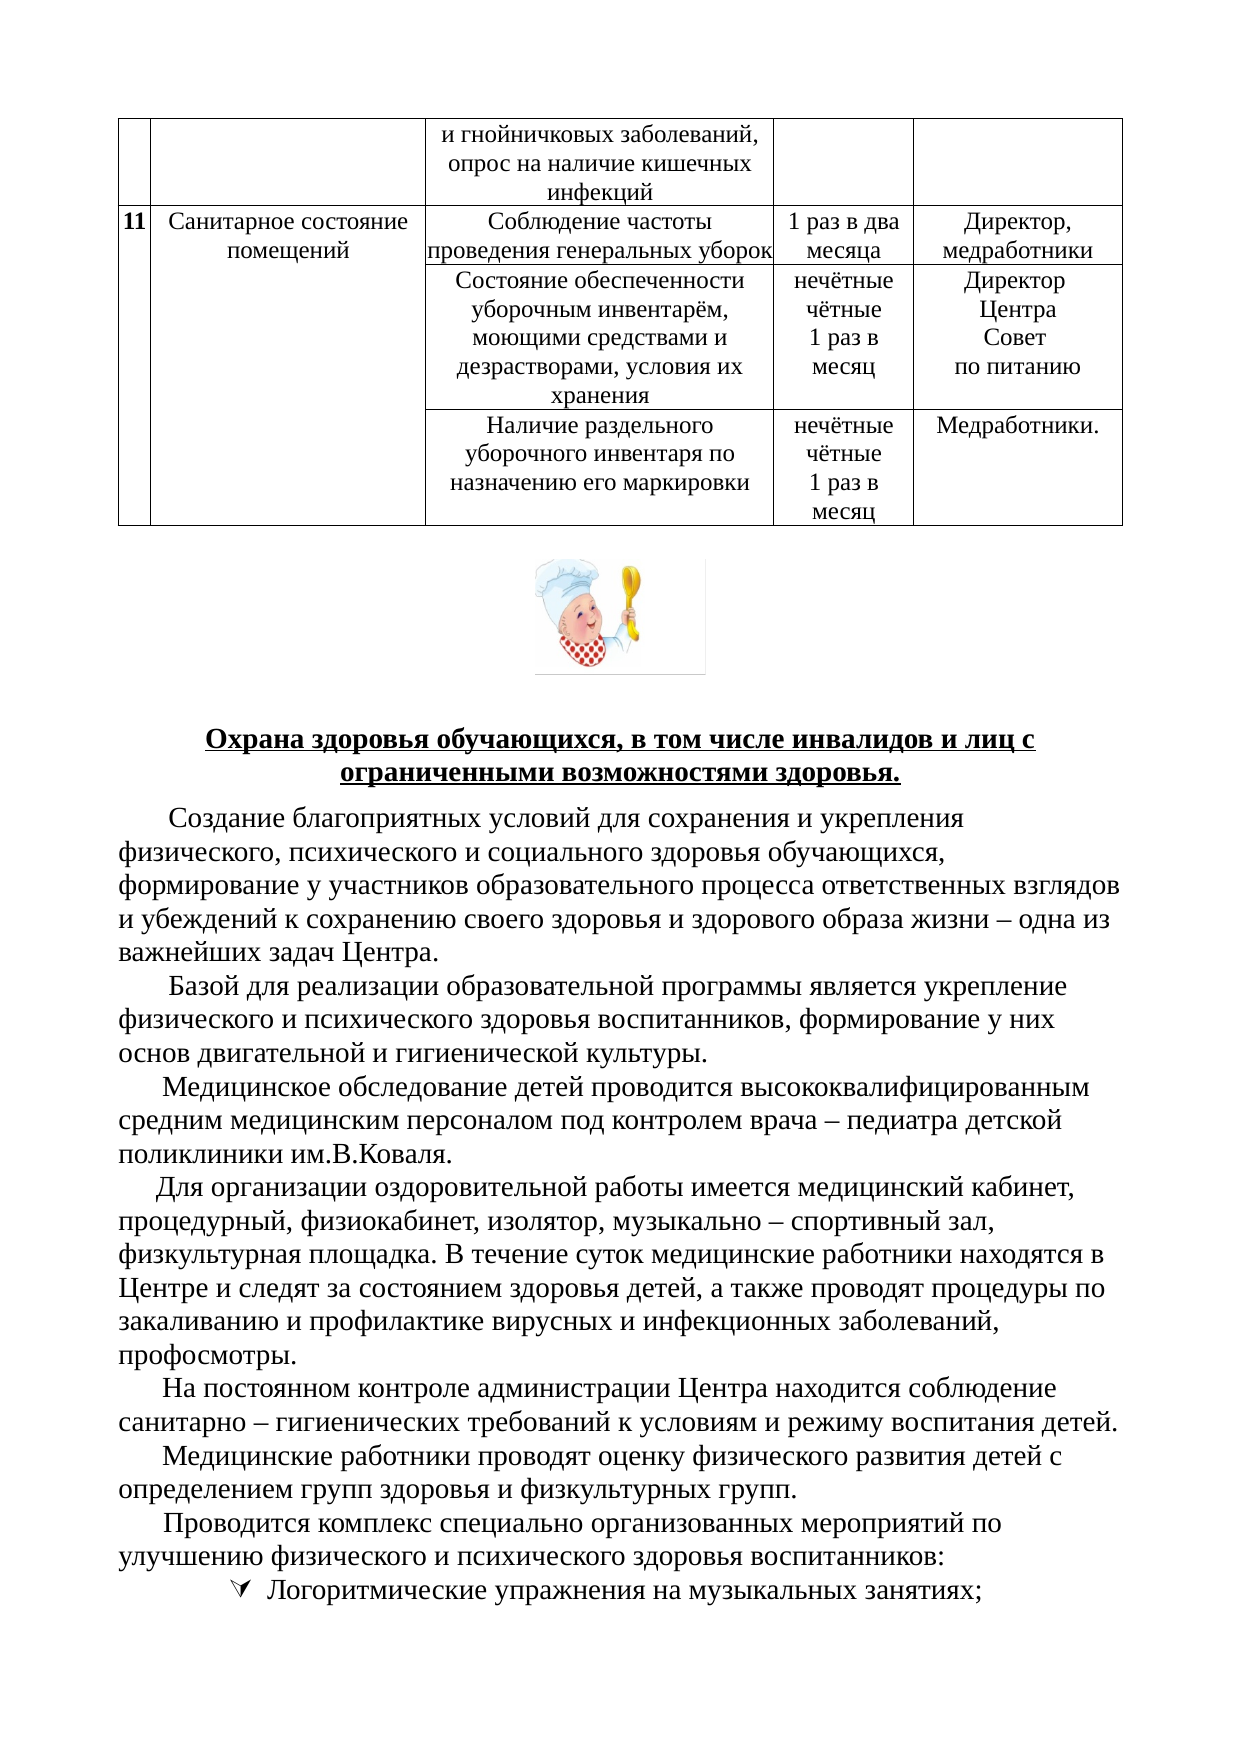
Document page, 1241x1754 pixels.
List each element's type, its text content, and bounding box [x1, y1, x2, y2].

table_cell 1 раз в два месяца [774, 206, 913, 264]
table_cell [774, 119, 913, 205]
picture [535, 559, 706, 675]
text Охрана здоровья обучающихся, в том числе инвалидов и лиц с ограниченными возможностями здоровья. [118, 721, 1122, 788]
text Создание благоприятных условий для сохранения и укрепления физического, психического и социального здоровья обучающихся, формирование у участников образовательного процесса ответственных взглядов и убеждений к сохранению своего здоровья и здорового образа жизни – одна из важнейших задач Центра. [118, 800, 1122, 968]
table_cell [119, 119, 150, 205]
table_cell Директор, медработники [914, 206, 1122, 264]
text Медицинские работники проводят оценку физического развития детей с определением групп здоровья и физкультурных групп. [118, 1438, 1122, 1505]
table_cell и гнойничковых заболеваний, опрос на наличие кишечных инфекций [426, 119, 773, 205]
table_cell 11 [119, 206, 150, 525]
text  Логоритмические упражнения на музыкальных занятиях; [229, 1572, 1122, 1605]
table_cell нечётные чётные 1 раз в месяц [774, 410, 913, 525]
table_cell Наличие раздельного уборочного инвентаря по назначению его маркировки [426, 410, 773, 525]
table_cell Состояние обеспеченности уборочным инвентарём, моющими средствами и дезрастворами, условия их хранения [426, 265, 773, 409]
text Для организации оздоровительной работы имеется медицинский кабинет, процедурный, физиокабинет, изолятор, музыкально – спортивный зал, физкультурная площадка. В течение суток медицинские работники находятся в Центре и следят за состоянием здоровья детей, а также проводят процедуры по закаливанию и профилактике вирусных и инфекционных заболеваний, профосмотры. [118, 1169, 1122, 1371]
table_cell Соблюдение частоты проведения генеральных уборок [426, 206, 773, 264]
text На постоянном контроле администрации Центра находится соблюдение санитарно – гигиенических требований к условиям и режиму воспитания детей. [118, 1371, 1122, 1438]
table_cell [914, 119, 1122, 205]
table_cell нечётные чётные 1 раз в месяц [774, 265, 913, 409]
text Медицинское обследование детей проводится высококвалифицированным средним медицинским персоналом под контролем врача – педиатра детской поликлиники им.В.Коваля. [118, 1069, 1122, 1169]
text Проводится комплекс специально организованных мероприятий по улучшению физического и психического здоровья воспитанников: [118, 1505, 1122, 1572]
table_cell Директор Центра Совет по питанию [914, 265, 1122, 409]
table_cell Санитарное состояние помещений [151, 206, 425, 525]
table_cell Медработники. [914, 410, 1122, 525]
text Базой для реализации образовательной программы является укрепление физического и психического здоровья воспитанников, формирование у них основ двигательной и гигиенической культуры. [118, 968, 1122, 1069]
table_cell [151, 119, 425, 205]
